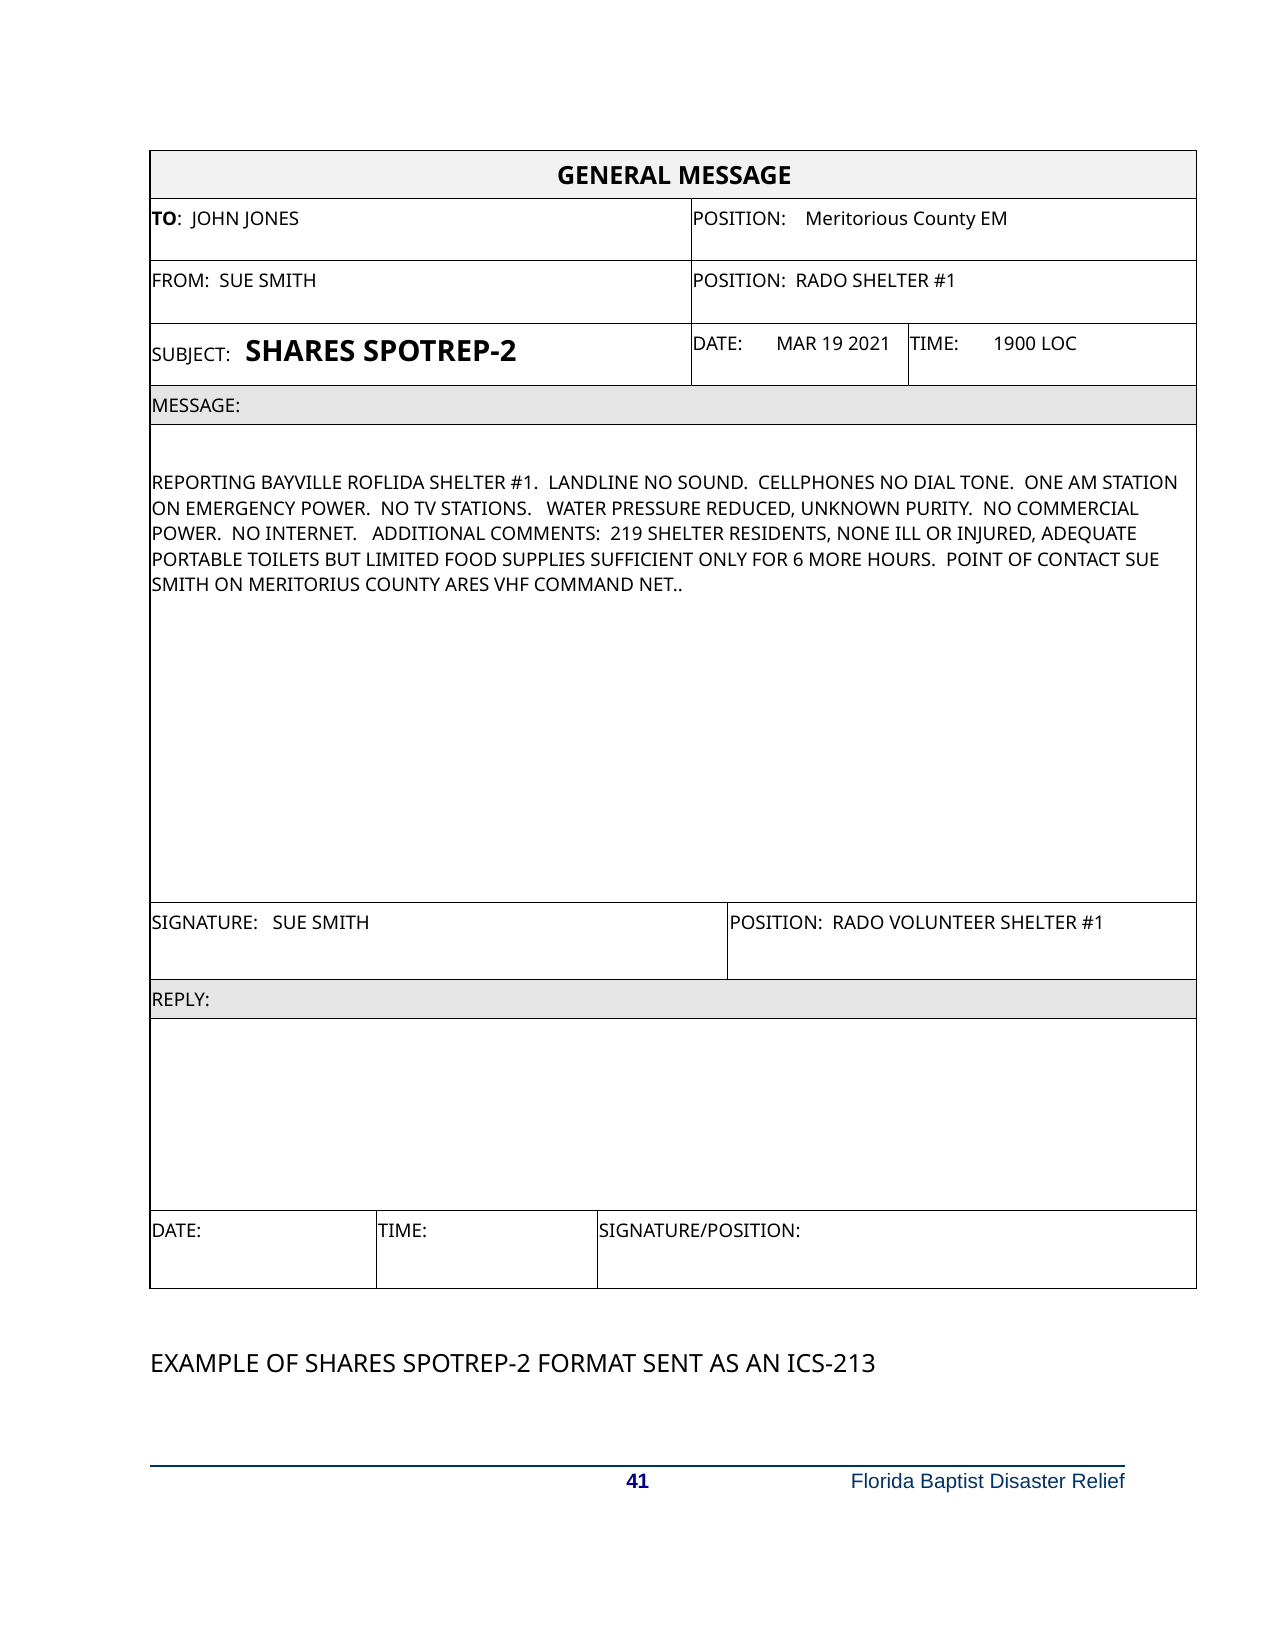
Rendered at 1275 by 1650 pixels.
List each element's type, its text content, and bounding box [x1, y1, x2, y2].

table_cell DATE: [151, 1211, 376, 1287]
table_cell POSITION: RADO SHELTER #1 [692, 261, 1196, 323]
table_cell SUBJECT: SHARES SPOTREP-2 [151, 324, 691, 385]
table_cell POSITION: Meritorious County EM [692, 199, 1196, 260]
table_cell SIGNATURE: SUE SMITH [151, 903, 727, 979]
table_cell REPLY: [151, 980, 1196, 1018]
table_header GENERAL MESSAGE [151, 151, 1196, 198]
table_cell DATE: MAR 19 2021 [692, 324, 908, 385]
table_cell [151, 1019, 1196, 1210]
text EXAMPLE OF SHARES SPOTREP-2 FORMAT SENT AS AN ICS-213 [150, 1346, 1125, 1380]
table_cell FROM: SUE SMITH [151, 261, 691, 323]
table_cell POSITION: RADO VOLUNTEER SHELTER #1 [728, 903, 1196, 979]
table_cell TIME: [377, 1211, 597, 1287]
table_cell SIGNATURE/POSITION: [598, 1211, 1196, 1287]
table_cell REPORTING BAYVILLE ROFLIDA SHELTER #1. LANDLINE NO SOUND. CELLPHONES NO DIAL TONE. ONE AM STATION ON EMERGENCY POWER. NO TV STATIONS. WATER PRESSURE REDUCED, UNKNOWN PURITY. NO COMMERCIAL POWER. NO INTERNET. ADDITIONAL COMMENTS: 219 SHELTER RESIDENTS, NONE ILL OR INJURED, ADEQUATE PORTABLE TOILETS BUT LIMITED FOOD SUPPLIES SUFFICIENT ONLY FOR 6 MORE HOURS. POINT OF CONTACT SUE SMITH ON MERITORIUS COUNTY ARES VHF COMMAND NET.. [151, 425, 1196, 902]
table_cell TIME: 1900 LOC [909, 324, 1196, 385]
table_cell MESSAGE: [151, 386, 1196, 424]
table_cell TO: JOHN JONES [151, 199, 691, 260]
